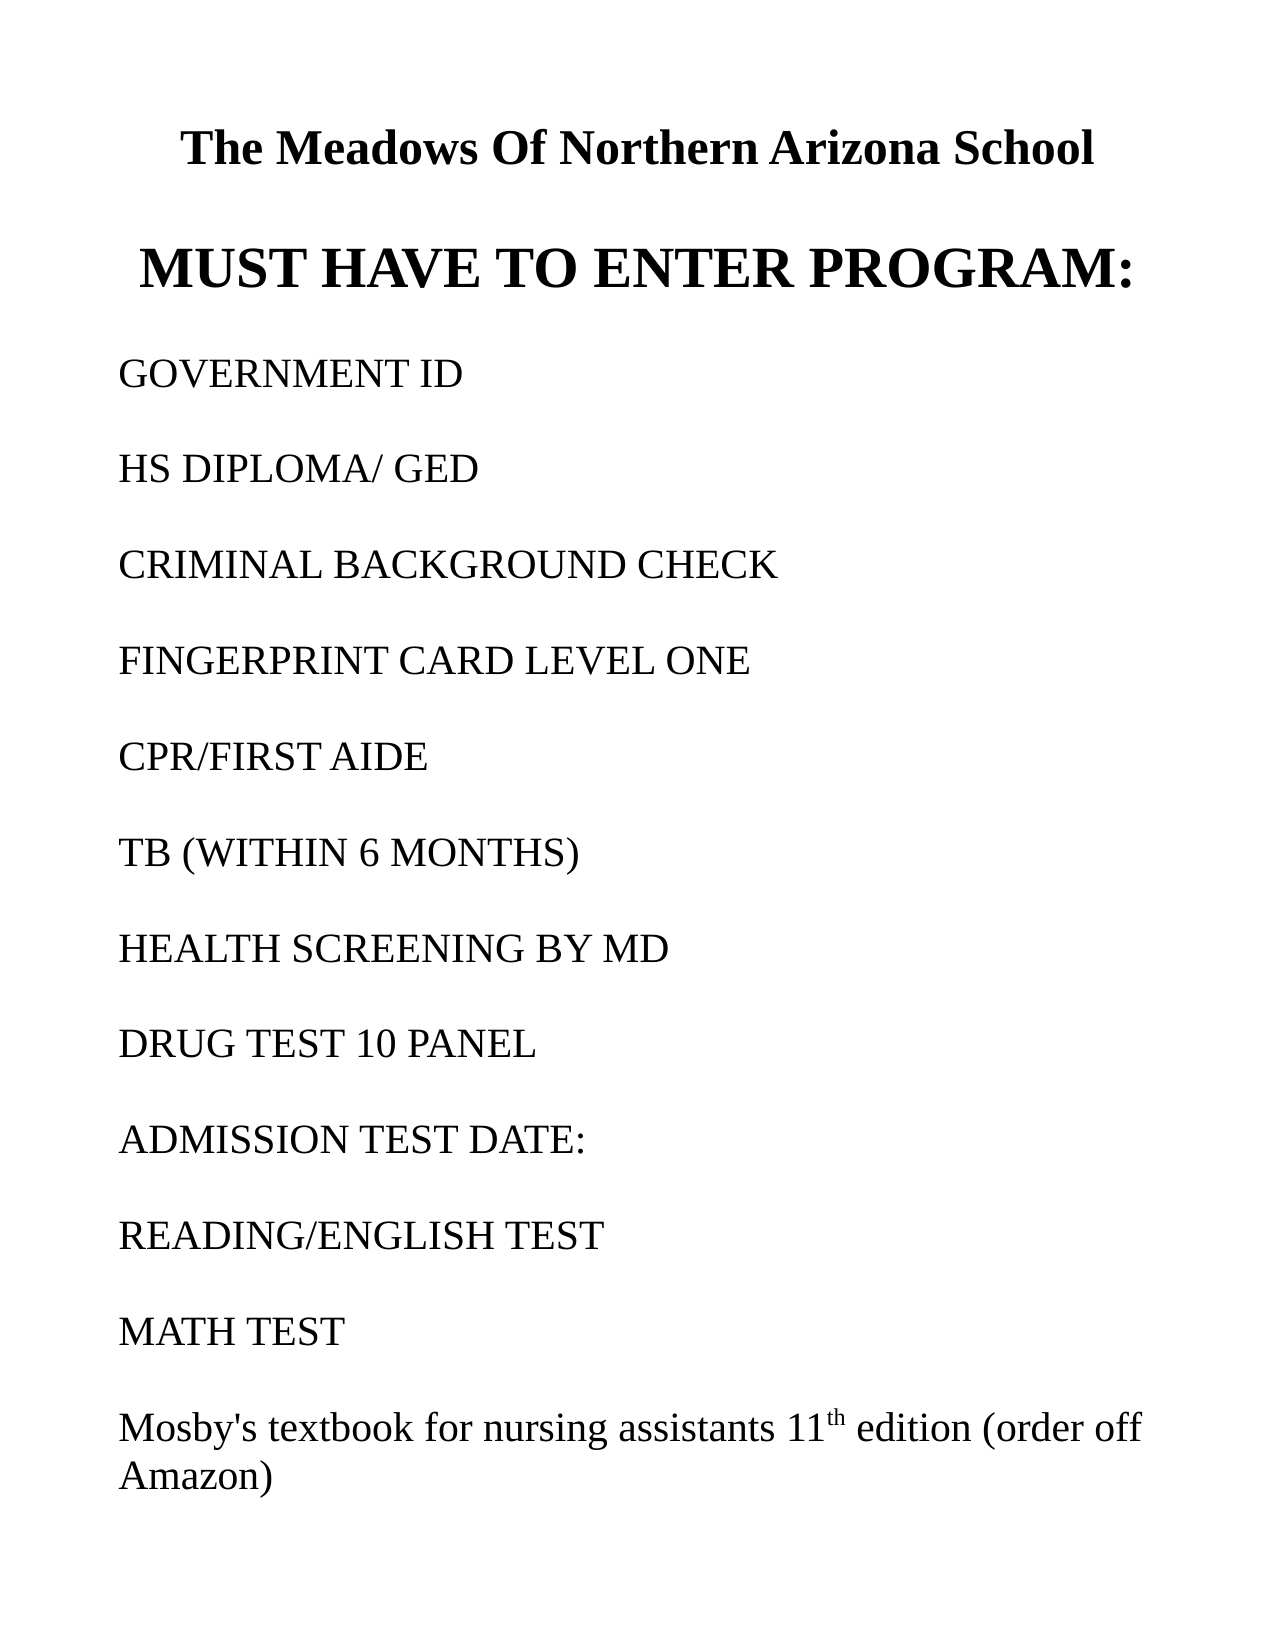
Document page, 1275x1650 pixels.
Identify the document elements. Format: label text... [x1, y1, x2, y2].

text Mosby's textbook for nursing assistants 11th edition (order off Amazon) [118, 1402, 1157, 1498]
text HEALTH SCREENING BY MD [118, 923, 1157, 971]
text READING/ENGLISH TEST [118, 1211, 1157, 1258]
text GOVERNMENT ID [118, 348, 1157, 396]
text DRUG TEST 10 PANEL [118, 1019, 1157, 1067]
text CRIMINAL BACKGROUND CHECK [118, 540, 1157, 588]
text CPR/FIRST AIDE [118, 731, 1157, 779]
text The Meadows Of Northern Arizona School [118, 118, 1157, 176]
text ADMISSION TEST DATE: [118, 1115, 1157, 1163]
text TB (WITHIN 6 MONTHS) [118, 827, 1157, 875]
text MUST HAVE TO ENTER PROGRAM: [118, 233, 1157, 300]
text MATH TEST [118, 1306, 1157, 1354]
text FINGERPRINT CARD LEVEL ONE [118, 636, 1157, 683]
text HS DIPLOMA/ GED [118, 444, 1157, 492]
